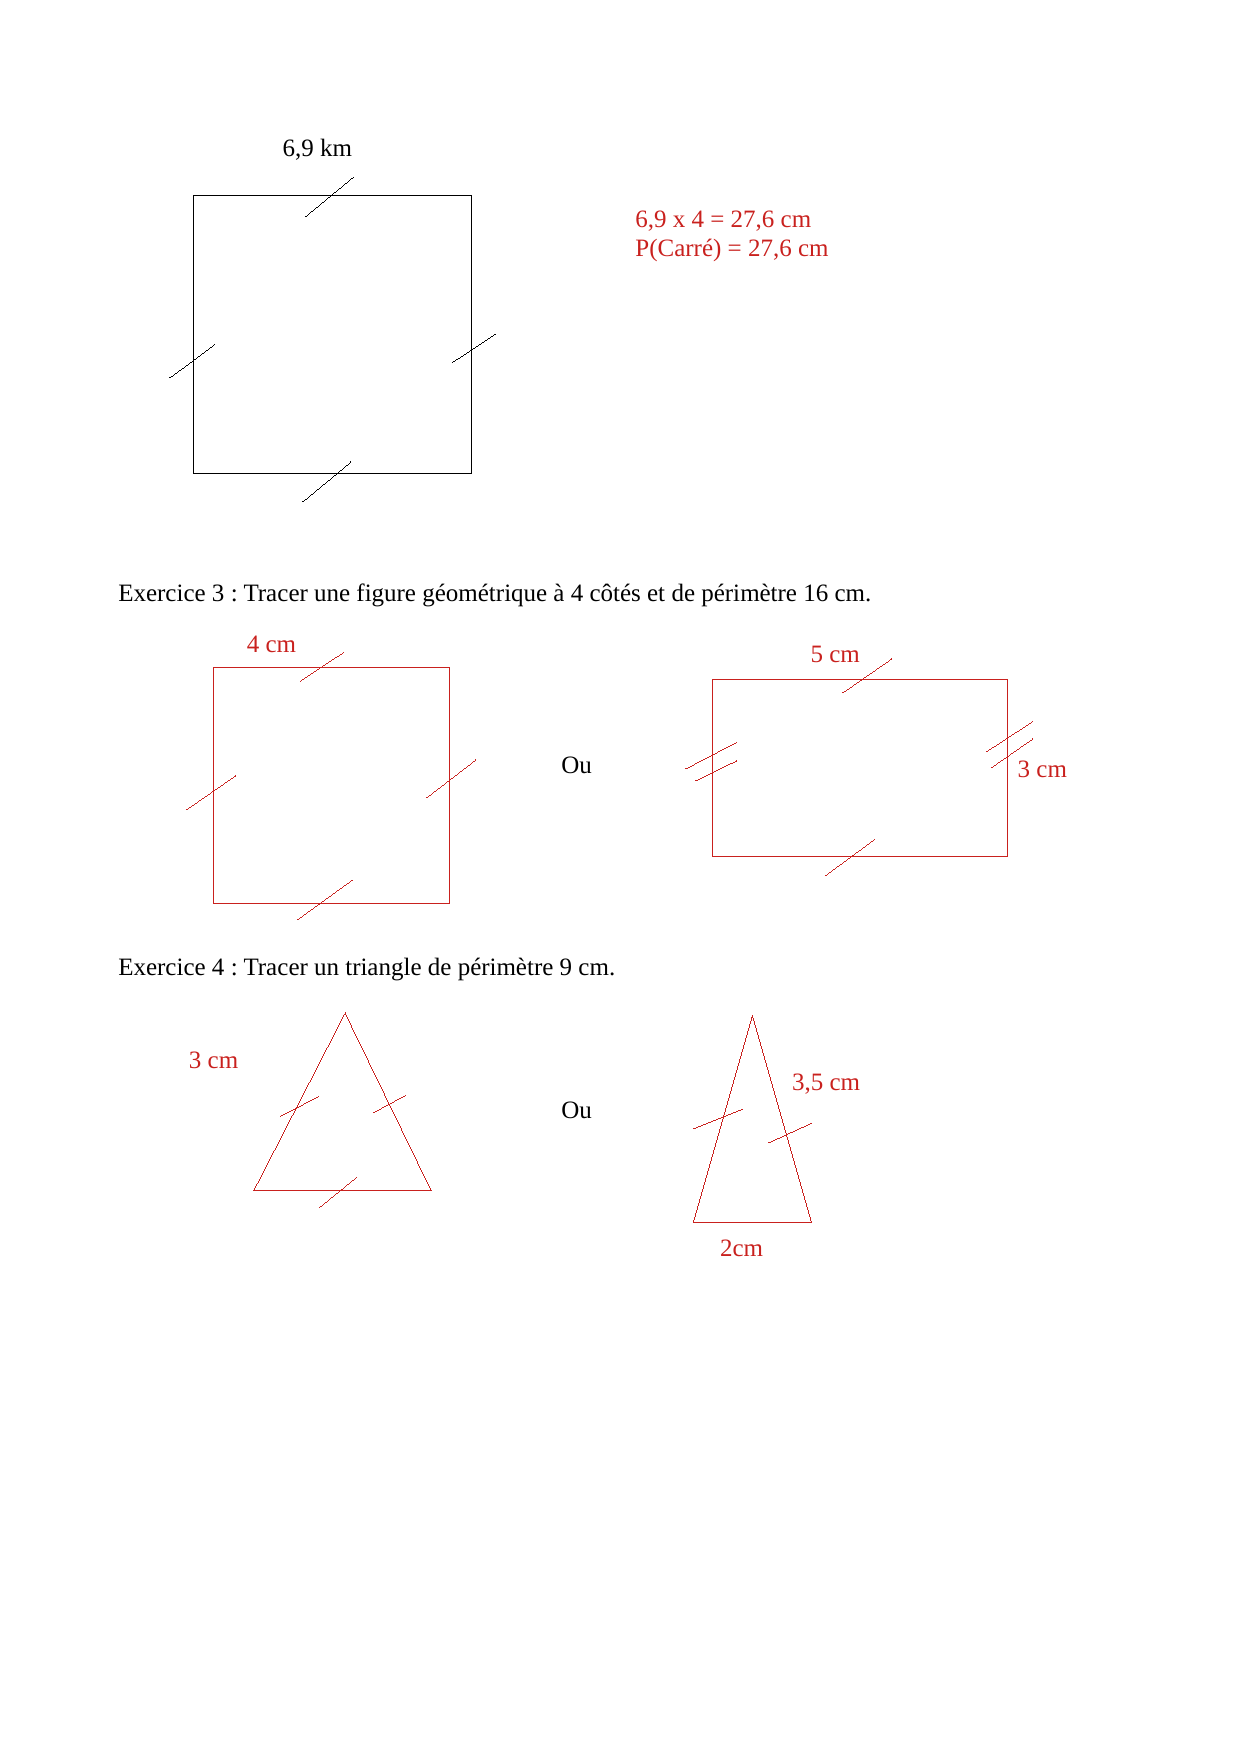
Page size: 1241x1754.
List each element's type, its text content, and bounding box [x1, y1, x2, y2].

text Ou [118, 751, 213, 779]
text 6,9 x 4 = 27,6 cm [472, 204, 1122, 233]
text Ou [713, 751, 1007, 779]
text Exercice 3 : Tracer une figure géométrique à 4 côtés et de périmètre 16 cm. [118, 578, 1122, 607]
text [194, 204, 471, 233]
text [118, 204, 193, 233]
text Ou [118, 1096, 1122, 1124]
text Ou [1008, 751, 1122, 779]
text Ou [450, 751, 712, 779]
text [118, 233, 193, 262]
text [194, 233, 471, 262]
text Ou [214, 751, 449, 779]
text P(Carré) = 27,6 cm [472, 233, 1122, 262]
text Exercice 4 : Tracer un triangle de périmètre 9 cm. [118, 952, 1122, 981]
